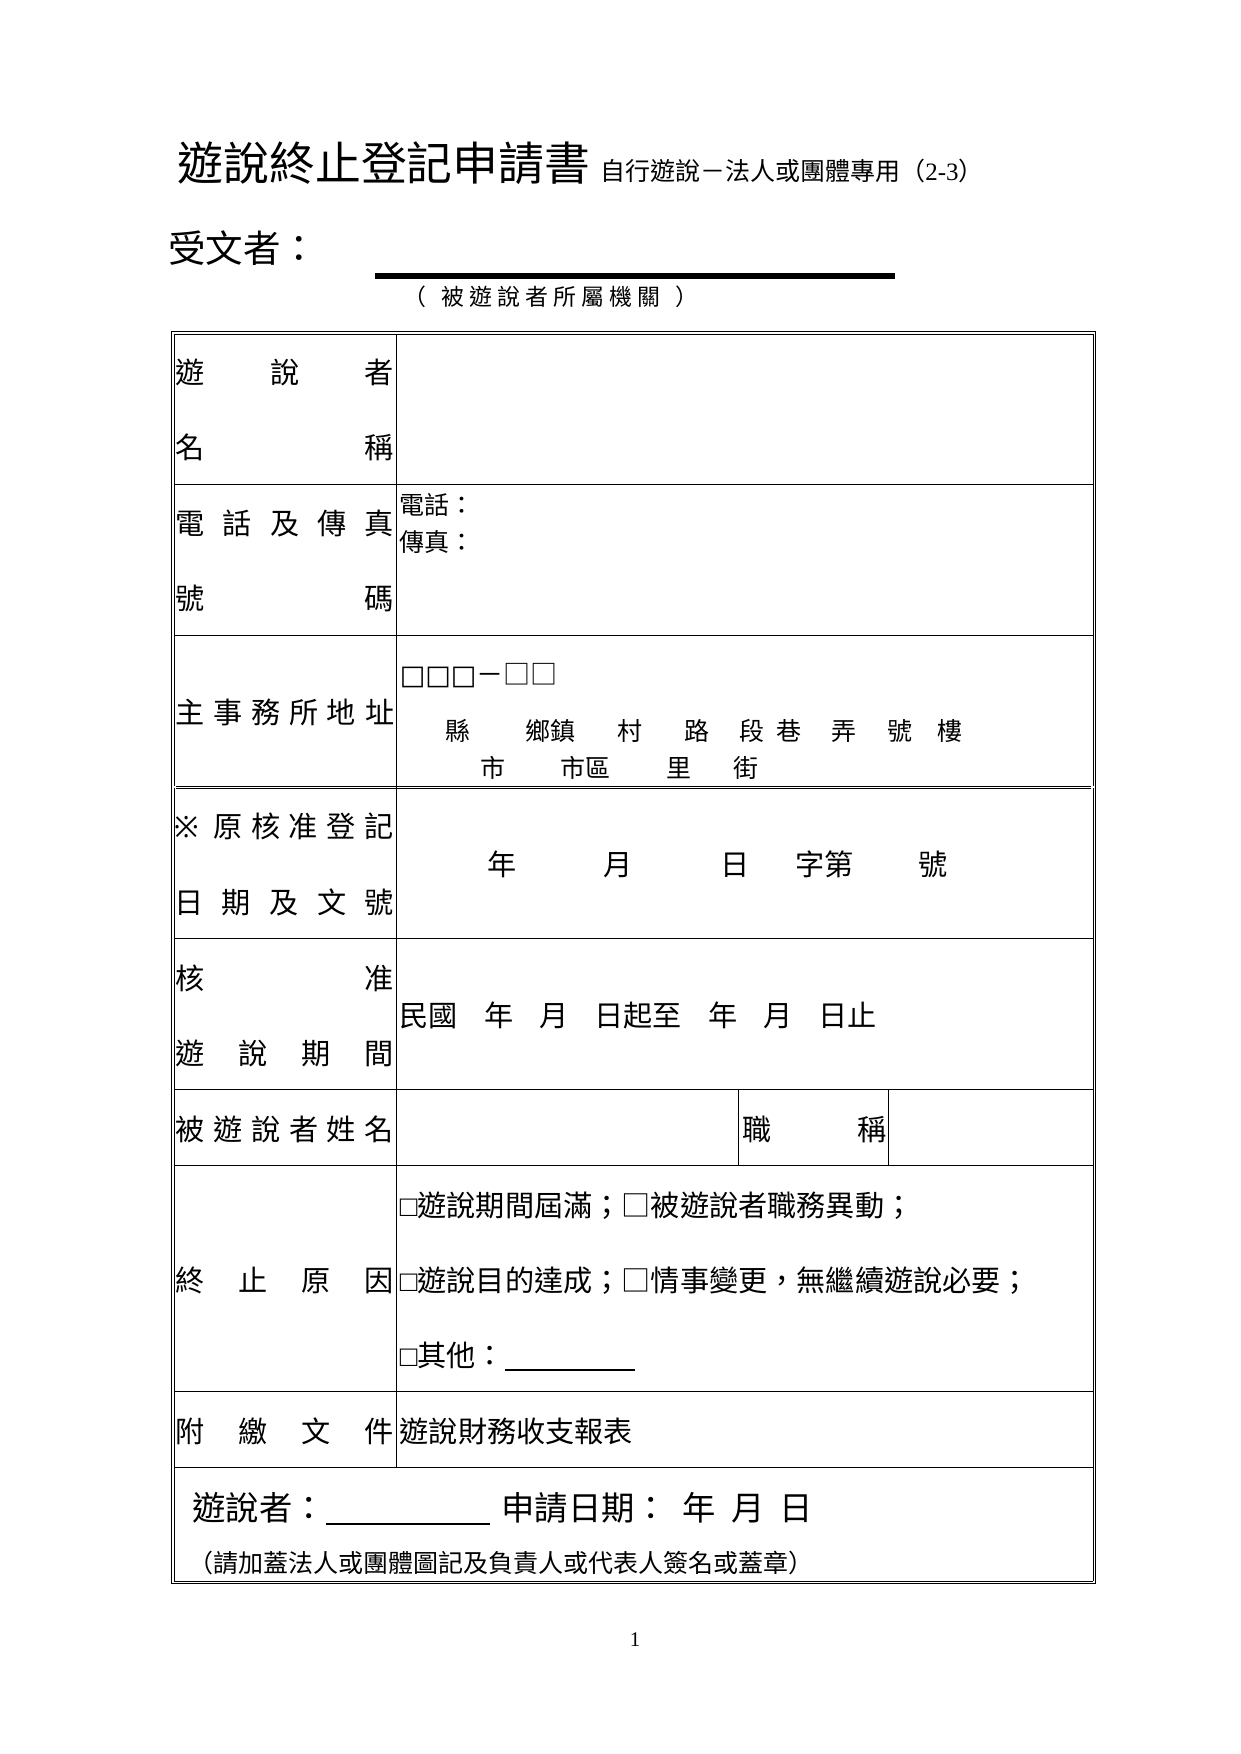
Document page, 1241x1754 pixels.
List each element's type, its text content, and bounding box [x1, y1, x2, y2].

table_cell 職稱 [739, 1090, 888, 1165]
table_cell 附繳文件 [175, 1392, 396, 1467]
table_cell 年 月 日 字第 號 [397, 786, 1094, 938]
table_cell 主事務所地址 [175, 636, 396, 786]
table_cell 電話： 傳真： [397, 485, 1093, 634]
table_cell □遊說期間屆滿；□被遊說者職務異動； □遊說目的達成；□情事變更，無繼續遊說必要； □其他： [397, 1166, 1093, 1391]
table_cell [397, 1090, 738, 1165]
table_header [397, 335, 1093, 483]
table_cell 民國 年 月 日起至 年 月 日止 [397, 939, 1093, 1089]
table_cell 電話及傳真 號碼 [175, 485, 396, 634]
table_cell [889, 1090, 1093, 1165]
table_cell 被遊說者姓名 [175, 1090, 396, 1165]
table_header （ 被 遊 說 者 所 屬 機 關 ） [375, 279, 895, 312]
text 受文者： [112, 208, 1092, 283]
table_header 遊說者 名稱 [175, 335, 396, 483]
table_cell 核准 遊說期間 [175, 939, 396, 1089]
table_cell 終止原因 [175, 1166, 396, 1391]
table_cell 原核准登記 日期及文號 [173, 786, 396, 938]
table_cell 遊說財務收支報表 [397, 1392, 1093, 1467]
table_cell □□□－□□ 縣 鄉鎮 村 路 段 巷 弄 號 樓 市 市區 里 街 [397, 636, 1093, 786]
table_cell 遊說者： 申請日期： 年 月 日 （請加蓋法人或團體圖記及負責人或代表人簽名或蓋章） [175, 1468, 1093, 1581]
text 遊說終止登記申請書 自行遊說－法人或團體專用（2-3） [84, 123, 1092, 198]
